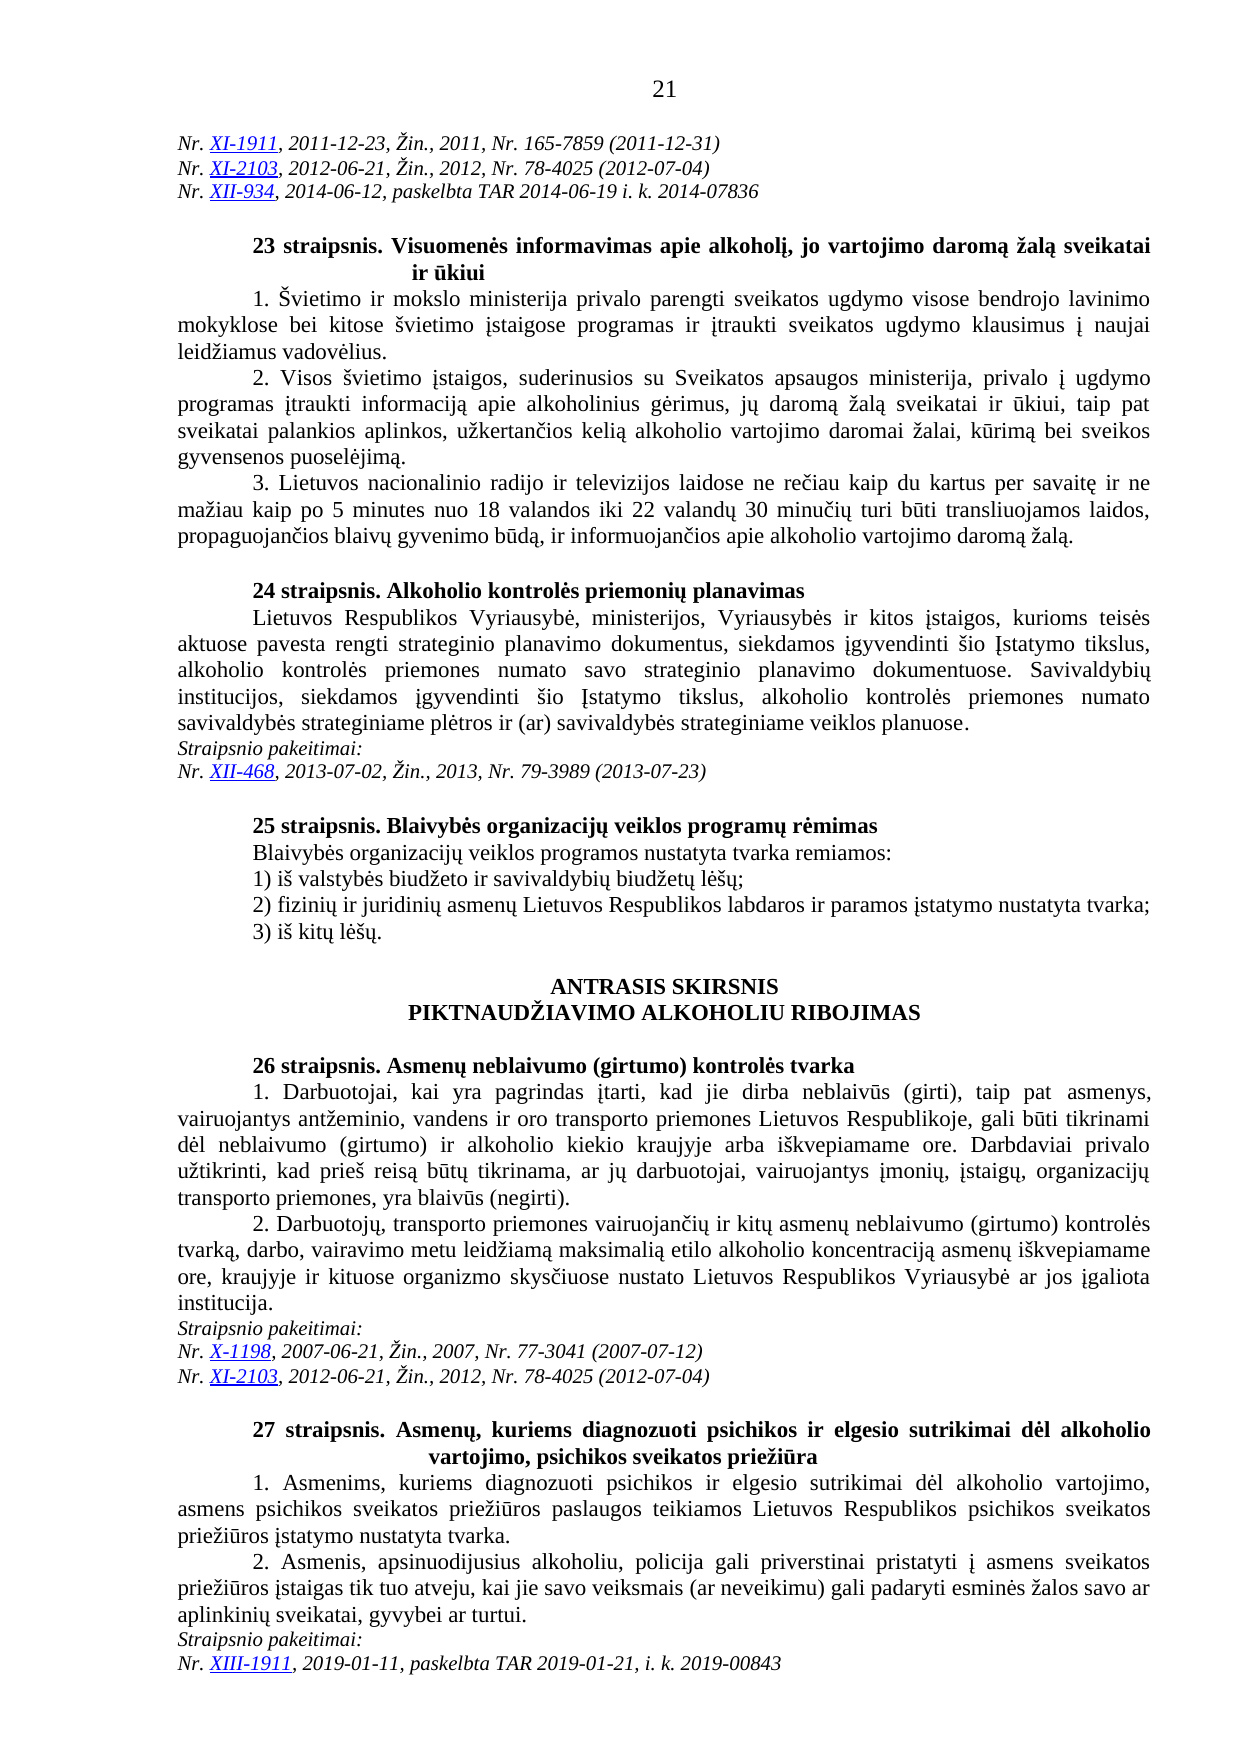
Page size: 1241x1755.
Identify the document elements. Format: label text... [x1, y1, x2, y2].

text 2. Darbuotojų, transporto priemones vairuojančių ir kitų asmenų neblaivumo (girtumo) kontrolės tvarką, darbo, vairavimo metu leidžiamą maksimalią etilo alkoholio koncentraciją asmenų iškvepiamame ore, kraujyje ir kituose organizmo skysčiuose nustato Lietuvos Respublikos Vyriausybė ar jos įgaliota institucija. [177, 1210, 1152, 1315]
text Lietuvos Respublikos Vyriausybė, ministerijos, Vyriausybės ir kitos įstaigos, kurioms teisės aktuose pavesta rengti strateginio planavimo dokumentus, siekdamos įgyvendinti šio Įstatymo tikslus, alkoholio kontrolės priemones numato savo strateginio planavimo dokumentuose. Savivaldybių institucijos, siekdamos įgyvendinti šio Įstatymo tikslus, alkoholio kontrolės priemones numato savivaldybės strateginiame plėtros ir (ar) savivaldybės strateginiame veiklos planuose. [177, 604, 1152, 735]
text Straipsnio pakeitimai: [177, 1315, 1152, 1339]
text 24 straipsnis. Alkoholio kontrolės priemonių planavimas [177, 577, 1152, 604]
text Blaivybės organizacijų veiklos programos nustatyta tvarka remiamos: [177, 839, 1152, 865]
text 25 straipsnis. Blaivybės organizacijų veiklos programų rėmimas [177, 812, 1152, 839]
text Nr. XI-2103, 2012-06-21, Žin., 2012, Nr. 78-4025 (2012-07-04) [177, 155, 1152, 179]
text 23 straipsnis. Visuomenės informavimas apie alkoholį, jo vartojimo daromą žalą sveikatai ir ūkiui [252, 232, 1152, 285]
text Straipsnio pakeitimai: [177, 1627, 1152, 1651]
text 1. Asmenims, kuriems diagnozuoti psichikos ir elgesio sutrikimai dėl alkoholio vartojimo, asmens psichikos sveikatos priežiūros paslaugos teikiamos Lietuvos Respublikos psichikos sveikatos priežiūros įstatymo nustatyta tvarka. [177, 1469, 1152, 1548]
text Nr. XII-468, 2013-07-02, Žin., 2013, Nr. 79-3989 (2013-07-23) [177, 759, 1152, 783]
text 3) iš kitų lėšų. [177, 918, 1152, 944]
text Nr. X-1198, 2007-06-21, Žin., 2007, Nr. 77-3041 (2007-07-12) [177, 1339, 1152, 1363]
text 1. Darbuotojai, kai yra pagrindas įtarti, kad jie dirba neblaivūs (girti), taip pat asmenys, vairuojantys antžeminio, vandens ir oro transporto priemones Lietuvos Respublikoje, gali būti tikrinami dėl neblaivumo (girtumo) ir alkoholio kiekio kraujyje arba iškvepiamame ore. Darbdaviai privalo užtikrinti, kad prieš reisą būtų tikrinama, ar jų darbuotojai, vairuojantys įmonių, įstaigų, organizacijų transporto priemones, yra blaivūs (negirti). [177, 1078, 1152, 1210]
text ANTRASIS SKIRSNIS [177, 973, 1152, 999]
text Nr. XII-934, 2014-06-12, paskelbta TAR 2014-06-19 i. k. 2014-07836 [177, 179, 1152, 203]
text Nr. XI-2103, 2012-06-21, Žin., 2012, Nr. 78-4025 (2012-07-04) [177, 1363, 1152, 1388]
text PIKTNAUDŽIAVIMO ALKOHOLIU RIBOJIMAS [177, 999, 1152, 1026]
text Straipsnio pakeitimai: [177, 735, 1152, 759]
text Nr. XIII-1911, 2019-01-11, paskelbta TAR 2019-01-21, i. k. 2019-00843 [177, 1651, 1152, 1675]
text 1. Švietimo ir mokslo ministerija privalo parengti sveikatos ugdymo visose bendrojo lavinimo mokyklose bei kitose švietimo įstaigose programas ir įtraukti sveikatos ugdymo klausimus į naujai leidžiamus vadovėlius. [177, 285, 1152, 364]
text 3. Lietuvos nacionalinio radijo ir televizijos laidose ne rečiau kaip du kartus per savaitę ir ne mažiau kaip po 5 minutes nuo 18 valandos iki 22 valandų 30 minučių turi būti transliuojamos laidos, propaguojančios blaivų gyvenimo būdą, ir informuojančios apie alkoholio vartojimo daromą žalą. [177, 469, 1152, 548]
text Nr. XI-1911, 2011-12-23, Žin., 2011, Nr. 165-7859 (2011-12-31) [177, 131, 1152, 155]
text 2. Visos švietimo įstaigos, suderinusios su Sveikatos apsaugos ministerija, privalo į ugdymo programas įtraukti informaciją apie alkoholinius gėrimus, jų daromą žalą sveikatai ir ūkiui, taip pat sveikatai palankios aplinkos, užkertančios kelią alkoholio vartojimo daromai žalai, kūrimą bei sveikos gyvensenos puoselėjimą. [177, 364, 1152, 469]
text 2. Asmenis, apsinuodijusius alkoholiu, policija gali priverstinai pristatyti į asmens sveikatos priežiūros įstaigas tik tuo atveju, kai jie savo veiksmais (ar neveikimu) gali padaryti esminės žalos savo ar aplinkinių sveikatai, gyvybei ar turtui. [177, 1548, 1152, 1627]
text 27 straipsnis. Asmenų, kuriems diagnozuoti psichikos ir elgesio sutrikimai dėl alkoholio vartojimo, psichikos sveikatos priežiūra [252, 1416, 1152, 1469]
text 26 straipsnis. Asmenų neblaivumo (girtumo) kontrolės tvarka [177, 1052, 1152, 1078]
text 2) fizinių ir juridinių asmenų Lietuvos Respublikos labdaros ir paramos įstatymo nustatyta tvarka; [177, 891, 1152, 918]
text 1) iš valstybės biudžeto ir savivaldybių biudžetų lėšų; [177, 865, 1152, 891]
